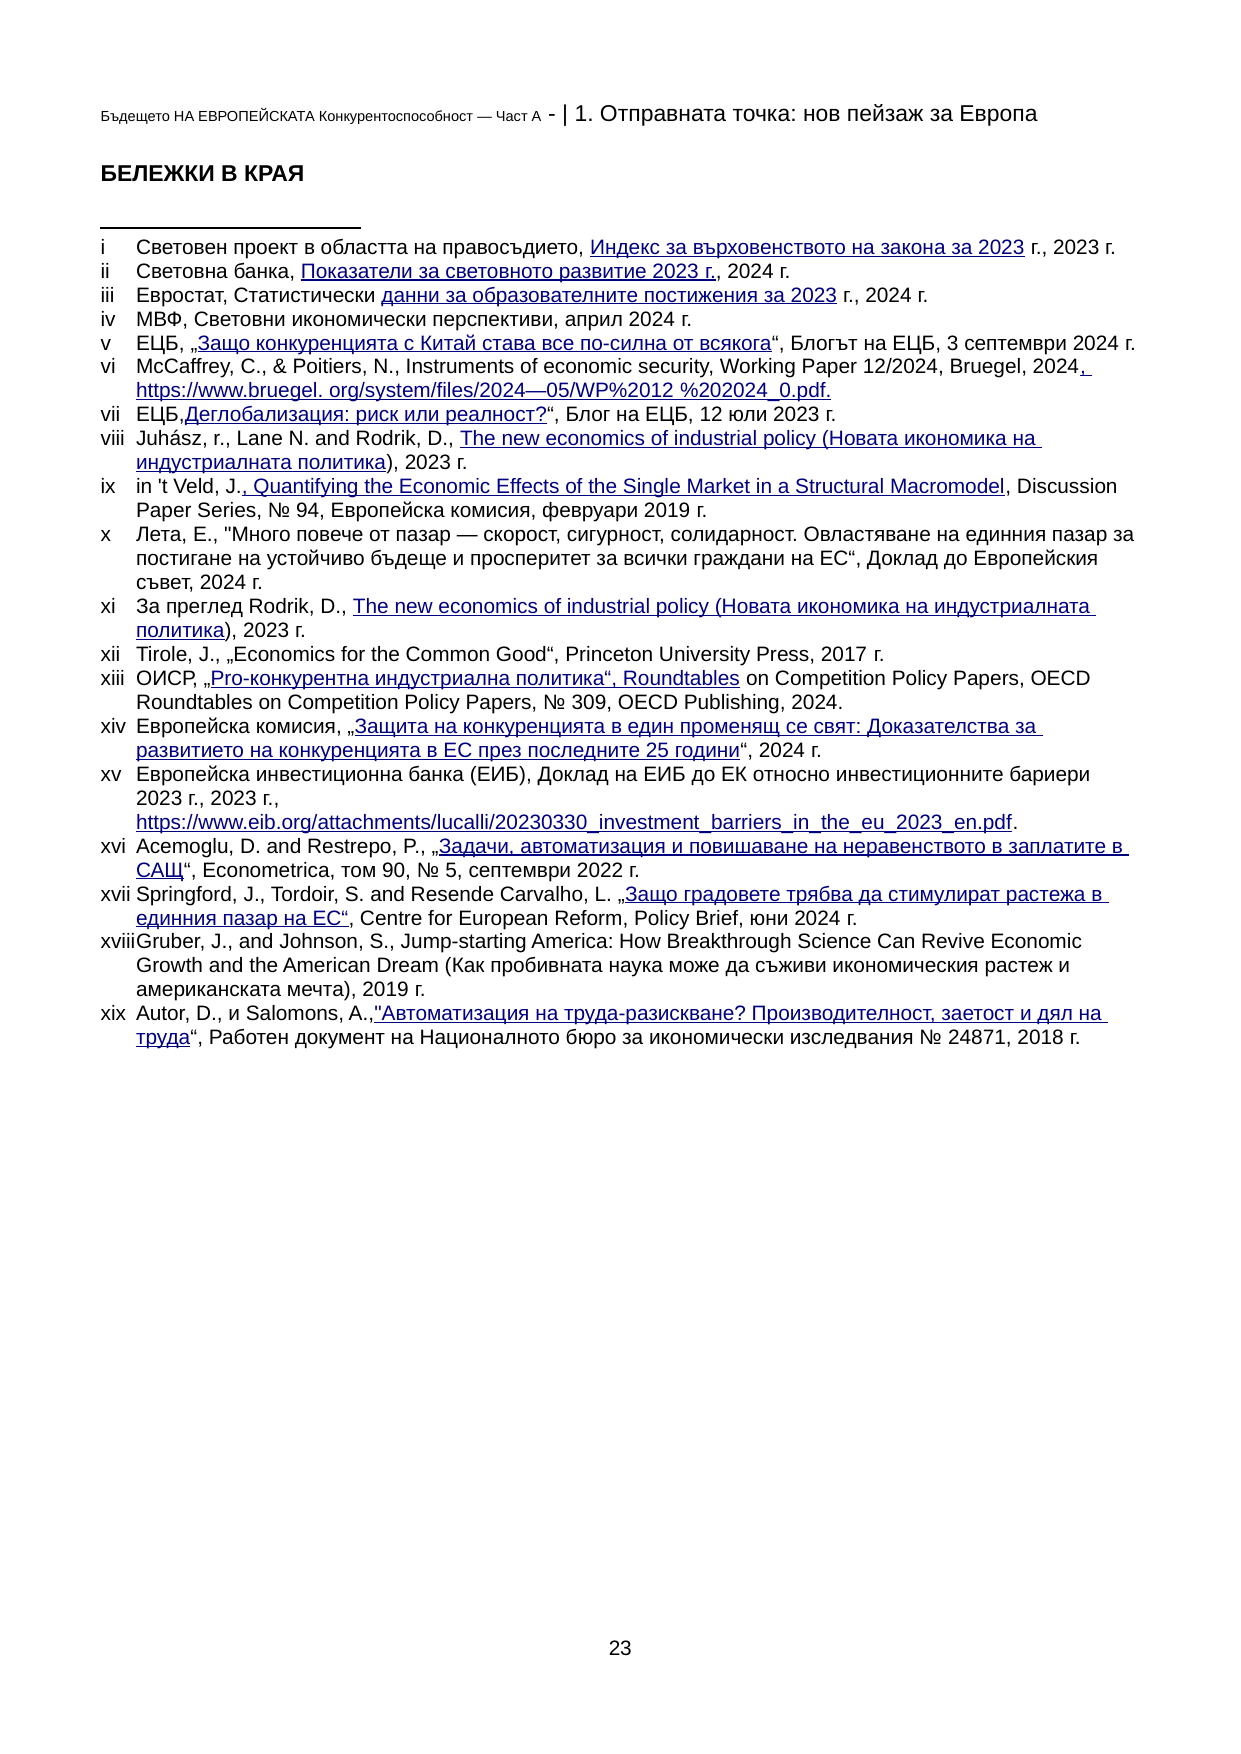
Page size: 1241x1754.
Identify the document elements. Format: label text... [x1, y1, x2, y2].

text Gruber, J., and Johnson, S., Jump-starting America: How Breakthrough Science Can Revive Economic Growth and the American Dream (Как пробивната наука може да съживи икономическия растеж и американската мечта), 2019 г. [100, 929, 1140, 1001]
text ЕЦБ, „Защо конкуренцията с Китай става все по-силна от всякога“, Блогът на ЕЦБ, 3 септември 2024 г. [100, 330, 1140, 354]
text ОИСР, „Pro-конкурентна индустриална политика“, Roundtables on Competition Policy Papers, OECD Roundtables on Competition Policy Papers, № 309, OECD Publishing, 2024. [100, 666, 1140, 714]
text Tirole, J., „Economics for the Common Good“, Princeton University Press, 2017 г. [100, 642, 1140, 666]
text Juhász, r., Lane N. and Rodrik, D., The new economics of industrial policy (Новата икономика на индустриалната политика), 2023 г. [100, 426, 1140, 474]
text За преглед Rodrik, D., The new economics of industrial policy (Новата икономика на индустриалната политика), 2023 г. [100, 594, 1140, 642]
text in 't Veld, J., Quantifying the Economic Effects of the Single Market in a Structural Macromodel, Discussion Paper Series, № 94, Европейска комисия, февруари 2019 г. [100, 474, 1140, 522]
text ЕЦБ,Деглобализация: риск или реалност?“, Блог на ЕЦБ, 12 юли 2023 г. [100, 402, 1140, 426]
text Springford, J., Tordoir, S. and Resende Carvalho, L. „Защо градовете трябва да стимулират растежа в единния пазар на ЕС“, Centre for European Reform, Policy Brief, юни 2024 г. [100, 881, 1140, 929]
text Световен проект в областта на правосъдието, Индекс за върховенството на закона за 2023 г., 2023 г. [100, 234, 1140, 258]
text Световна банка, Показатели за световното развитие 2023 г., 2024 г. [100, 258, 1140, 282]
text Autor, D., и Salomons, A.,"Автоматизация на труда-разискване? Производителност, заетост и дял на труда“, Работен документ на Националното бюро за икономически изследвания № 24871, 2018 г. [100, 1001, 1140, 1049]
text БЕЛЕЖКИ В КРАЯ [100, 159, 1140, 186]
text Acemoglu, D. and Restrepo, P., „Задачи, автоматизация и повишаване на неравенството в заплатите в САЩ“, Econometrica, том 90, № 5, септември 2022 г. [100, 833, 1140, 881]
text МВФ, Световни икономически перспективи, април 2024 г. [100, 306, 1140, 330]
text Евростат, Статистически данни за образователните постижения за 2023 г., 2024 г. [100, 282, 1140, 306]
text Лета, Е., "Много повече от пазар — скорост, сигурност, солидарност. Овластяване на единния пазар за постигане на устойчиво бъдеще и просперитет за всички граждани на ЕС“, Доклад до Европейския съвет, 2024 г. [100, 522, 1140, 594]
text Европейска инвестиционна банка (ЕИБ), Доклад на ЕИБ до ЕК относно инвестиционните бариери 2023 г., 2023 г., https://www.eib.org/attachments/lucalli/20230330_investment_barriers_in_the_eu_2023_en.pdf. [100, 762, 1140, 833]
text McCaffrey, C., & Poitiers, N., Instruments of economic security, Working Paper 12/2024, Bruegel, 2024, https://www.bruegel. org/system/files/2024—05/WP%2012 %202024_0.pdf. [100, 354, 1140, 402]
text Европейска комисия, „Защита на конкуренцията в един променящ се свят: Доказателства за развитието на конкуренцията в ЕС през последните 25 години“, 2024 г. [100, 714, 1140, 762]
